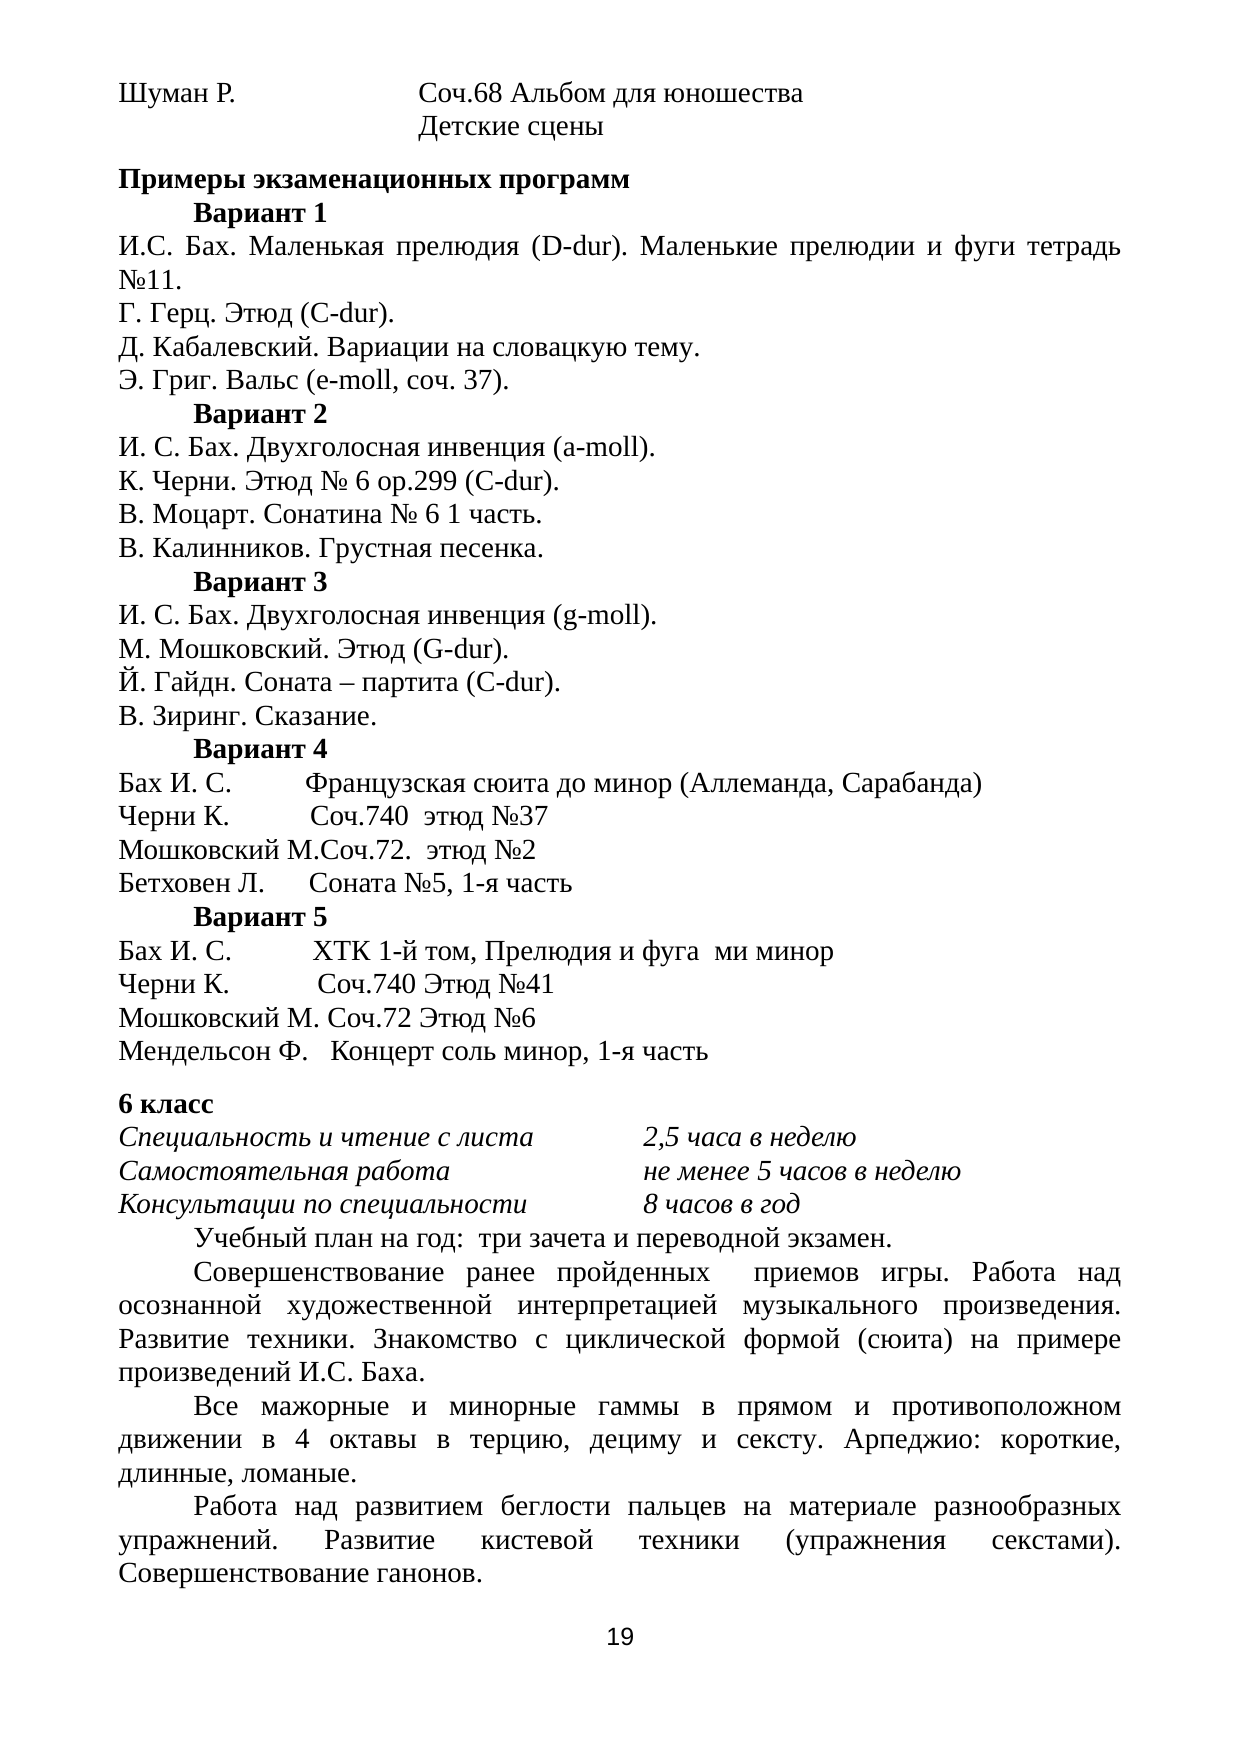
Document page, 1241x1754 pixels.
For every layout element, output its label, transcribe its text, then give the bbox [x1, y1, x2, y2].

text 6 класс [118, 1086, 1122, 1119]
text Вариант 3 [118, 564, 1122, 597]
text И. С. Бах. Двухголосная инвенция (a-moll). [118, 429, 1122, 463]
text Вариант 5 [118, 899, 1122, 933]
text И.С. Бах. Маленькая прелюдия (D-dur). Маленькие прелюдии и фуги тетрадь №11. [118, 228, 1122, 295]
text Мошковский М. Соч.72 Этюд №6 [118, 1000, 1122, 1033]
text Вариант 4 [118, 731, 1122, 765]
text Шуман Р. Соч.68 Альбом для юношества [118, 75, 1122, 108]
text Черни К. Соч.740 этюд №37 [118, 798, 1122, 832]
text Вариант 1 [118, 195, 1122, 228]
text Примеры экзаменационных программ [118, 161, 1122, 195]
text Э. Григ. Вальс (e-moll, соч. 37). [118, 362, 1122, 396]
text Г. Герц. Этюд (C-dur). [118, 295, 1122, 329]
text Бах И. С. Французская сюита до минор (Аллеманда, Сарабанда) [118, 765, 1122, 798]
text Мошковский М.Соч.72. этюд №2 [118, 832, 1122, 866]
text Учебный план на год: три зачета и переводной экзамен. [118, 1220, 1122, 1254]
text К. Черни. Этюд № 6 ор.299 (C-dur). [118, 463, 1122, 497]
text Черни К. Соч.740 Этюд №41 [118, 966, 1122, 1000]
text Мендельсон Ф. Концерт соль минор, 1-я часть [118, 1033, 1122, 1067]
text Бах И. С. ХТК 1-й том, Прелюдия и фуга ми минор [118, 933, 1122, 966]
text Й. Гайдн. Соната – партита (C-dur). [118, 664, 1122, 698]
text В. Моцарт. Сонатина № 6 1 часть. [118, 497, 1122, 530]
text Детские сцены [343, 108, 1122, 142]
text Бетховен Л. Соната №5, 1-я часть [118, 866, 1122, 899]
text Все мажорные и минорные гаммы в прямом и противоположном движении в 4 октавы в терцию, дециму и сексту. Арпеджио: короткие, длинные, ломаные. [118, 1388, 1122, 1488]
text М. Мошковский. Этюд (G-dur). [118, 631, 1122, 664]
text Д. Кабалевский. Вариации на словацкую тему. [118, 329, 1122, 362]
text Вариант 2 [118, 396, 1122, 429]
text И. С. Бах. Двухголосная инвенция (g-moll). [118, 597, 1122, 631]
text Специальность и чтение с листа 2,5 часа в неделю [118, 1119, 1122, 1153]
text Самостоятельная работа не менее 5 часов в неделю [118, 1153, 1122, 1187]
text Консультации по специальности 8 часов в год [118, 1187, 1122, 1220]
text Совершенствование ранее пройденных приемов игры. Работа над осознанной художественной интерпретацией музыкального произведения. Развитие техники. Знакомство с циклической формой (сюита) на примере произведений И.С. Баха. [118, 1254, 1122, 1388]
text В. Калинников. Грустная песенка. [118, 530, 1122, 564]
text Работа над развитием беглости пальцев на материале разнообразных упражнений. Развитие кистевой техники (упражнения секстами). Совершенствование ганонов. [118, 1488, 1122, 1589]
text В. Зиринг. Сказание. [118, 698, 1122, 731]
